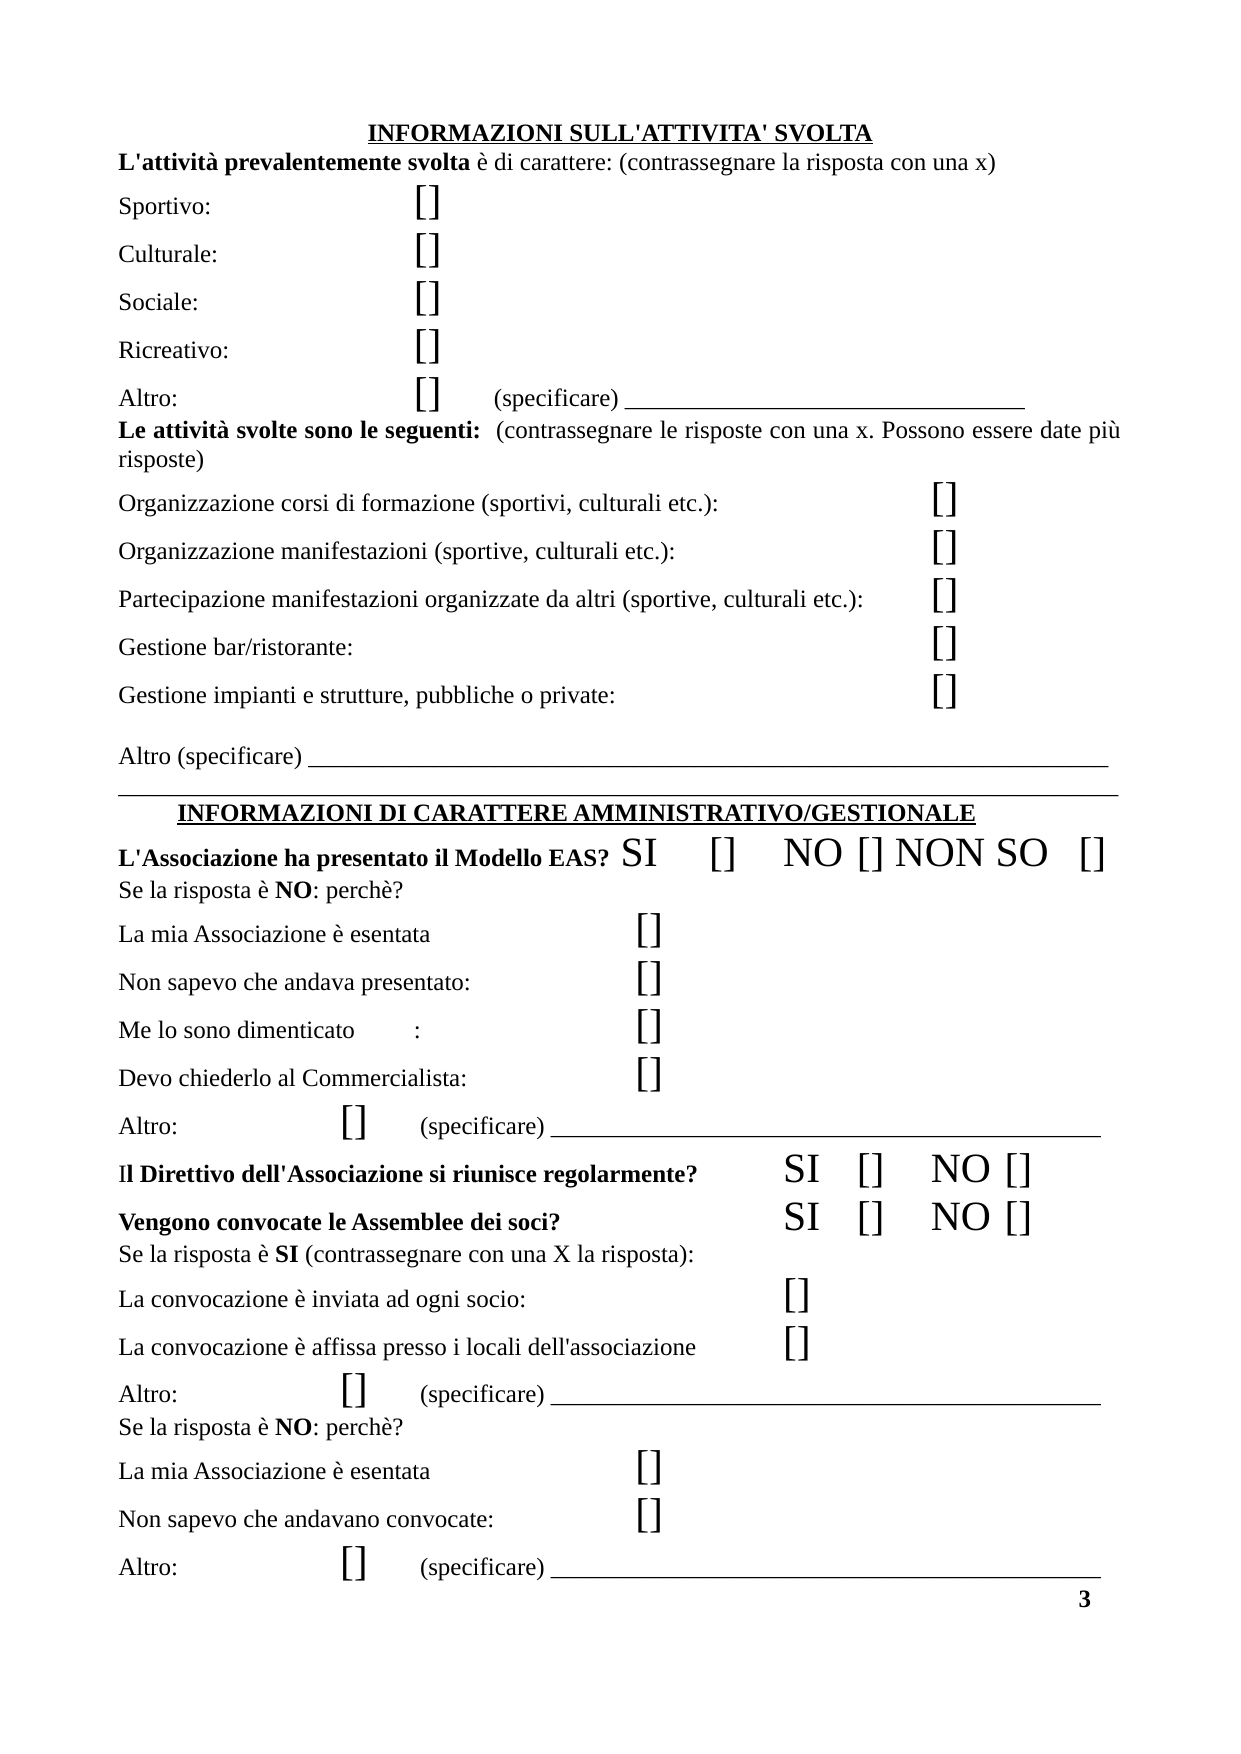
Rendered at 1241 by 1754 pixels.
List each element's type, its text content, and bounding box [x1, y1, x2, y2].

text La mia Associazione è esentata [] [118, 904, 1122, 952]
text 4 [118, 1584, 1122, 1613]
text ________________________________________________________________________________ [118, 770, 1122, 798]
text INFORMAZIONI SULL'ATTIVITA' SVOLTA [118, 118, 1122, 147]
text Sportivo: [] [118, 176, 1122, 223]
text Se la risposta è SI (contrassegnare con una X la risposta): [118, 1239, 1122, 1268]
text Se la risposta è NO: perchè? [118, 875, 1122, 904]
text Me lo sono dimenticato : [] [118, 1000, 1122, 1048]
text L'Associazione ha presentato il Modello EAS? SI [] NO [] NON SO [] [118, 827, 1122, 875]
text La mia Associazione è esentata [] [118, 1441, 1122, 1488]
text Culturale: [] [118, 223, 1122, 271]
text INFORMAZIONI DI CARATTERE AMMINISTRATIVO/GESTIONALE [118, 798, 1122, 827]
text La convocazione è inviata ad ogni socio: [] [118, 1268, 1122, 1316]
text Gestione bar/ristorante: [] [118, 616, 1122, 664]
text Devo chiederlo al Commercialista: [] [118, 1048, 1122, 1096]
text Altro: [] (specificare) ____________________________________________ [118, 1364, 1122, 1412]
text Non sapevo che andavano convocate: [] [118, 1488, 1122, 1536]
text Altro: [] (specificare) ____________________________________________ [118, 1536, 1122, 1584]
text Organizzazione manifestazioni (sportive, culturali etc.): [] [118, 521, 1122, 568]
text La convocazione è affissa presso i locali dell'associazione [] [118, 1316, 1122, 1364]
text Altro (specificare) ________________________________________________________________ [118, 741, 1122, 770]
text Le attività svolte sono le seguenti: (contrassegnare le risposte con una x. Possono essere date più risposte) [118, 415, 1122, 473]
text Altro: [] (specificare) ________________________________ [118, 367, 1122, 415]
text Sociale: [] [118, 271, 1122, 319]
text Altro: [] (specificare) ____________________________________________ [118, 1096, 1122, 1143]
text Vengono convocate le Assemblee dei soci? SI [] NO [] [118, 1191, 1122, 1239]
text Non sapevo che andava presentato: [] [118, 952, 1122, 1000]
text Ricreativo: [] [118, 319, 1122, 367]
text Il Direttivo dell'Associazione si riunisce regolarmente? SI [] NO [] [118, 1143, 1122, 1191]
text Organizzazione corsi di formazione (sportivi, culturali etc.): [] [118, 473, 1122, 521]
text L'attività prevalentemente svolta è di carattere: (contrassegnare la risposta con una x) [118, 147, 1122, 176]
text Gestione impianti e strutture, pubbliche o private: [] [118, 664, 1122, 712]
text Se la risposta è NO: perchè? [118, 1412, 1122, 1441]
text Partecipazione manifestazioni organizzate da altri (sportive, culturali etc.): [] [118, 568, 1122, 616]
